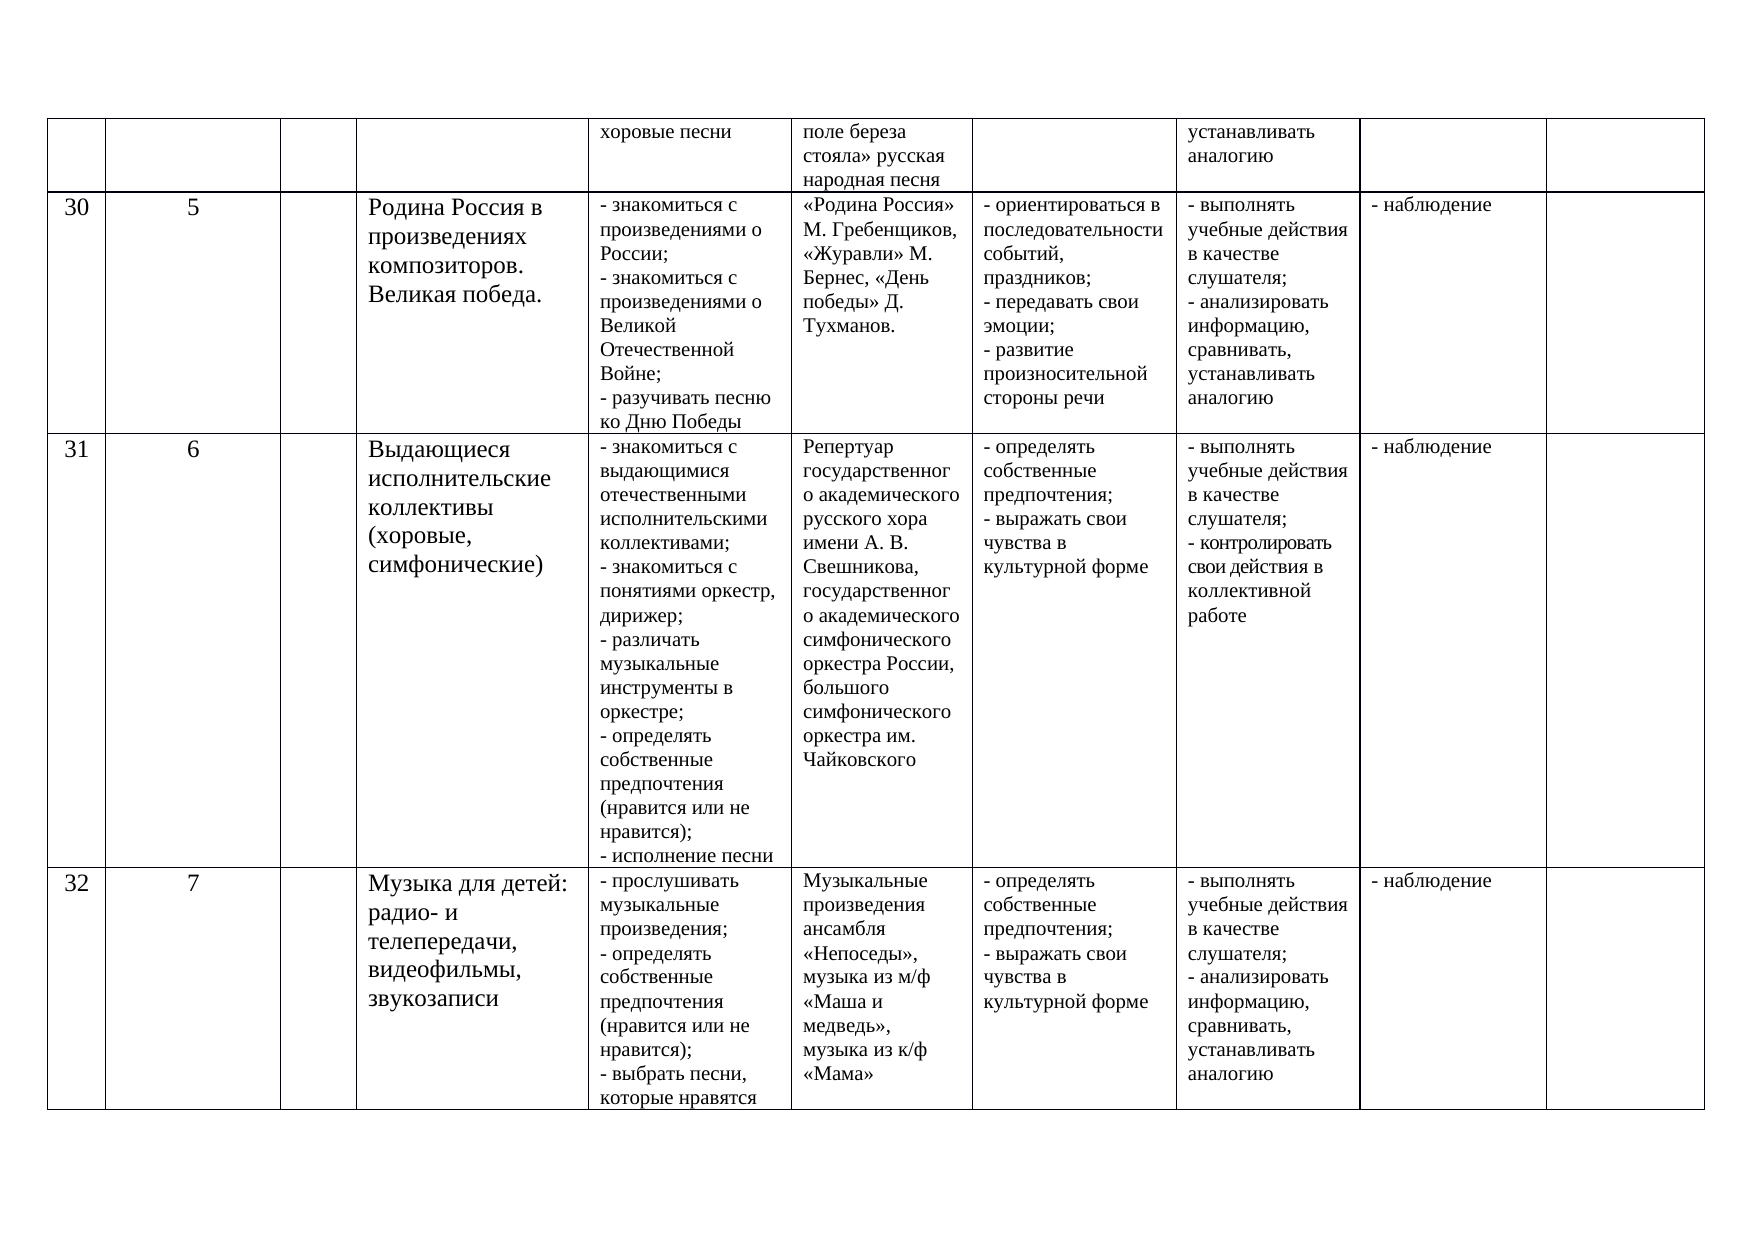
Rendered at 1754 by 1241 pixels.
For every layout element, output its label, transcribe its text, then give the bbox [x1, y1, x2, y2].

table_cell [48, 119, 105, 191]
table_cell [281, 119, 356, 191]
table_cell 31 [48, 434, 105, 867]
table_cell Музыка для детей: радио- и телепередачи, видеофильмы, звукозаписи [357, 868, 588, 1109]
table_cell - наблюдение [1361, 193, 1546, 433]
table_cell 5 [106, 193, 280, 433]
table_cell хоровые песни [589, 119, 791, 191]
table_cell Музыкальные произведения ансамбля «Непоседы», музыка из м/ф «Маша и медведь», музыка из к/ф «Мама» [792, 868, 972, 1109]
table_cell - определять собственные предпочтения; - выражать свои чувства в культурной форме [973, 868, 1176, 1109]
table_cell - выполнять учебные действия в качестве слушателя; - анализировать информацию, сравнивать, устанавливать аналогию [1177, 868, 1359, 1109]
table_cell [281, 193, 356, 433]
table_cell - ориентироваться в последовательности событий, праздников; - передавать свои эмоции; - развитие произносительной стороны речи [973, 193, 1176, 433]
table_cell [106, 119, 280, 191]
table_cell - знакомиться с выдающимися отечественными исполнительскими коллективами; - знакомиться с понятиями оркестр, дирижер; - различать музыкальные инструменты в оркестре; - определять собственные предпочтения (нравится или не нравится); - исполнение песни [589, 434, 791, 867]
table_cell - знакомиться с произведениями о России; - знакомиться с произведениями о Великой Отечественной Войне; - разучивать песню ко Дню Победы [589, 193, 791, 433]
table_cell Репертуар государственного академического русского хора имени А. В. Свешникова, государственного академического симфонического оркестра России, большого симфонического оркестра им. Чайковского [792, 434, 972, 867]
table_cell - прослушивать музыкальные произведения; - определять собственные предпочтения (нравится или не нравится); - выбрать песни, которые нравятся [589, 868, 791, 1109]
table_cell Родина Россия в произведениях композиторов. Великая победа. [357, 193, 588, 433]
table_cell [357, 119, 588, 191]
table_cell [1547, 119, 1704, 191]
table_cell 6 [106, 434, 280, 867]
table_cell 32 [48, 868, 105, 1109]
table_cell - выполнять учебные действия в качестве слушателя; - анализировать информацию, сравнивать, устанавливать аналогию [1177, 193, 1359, 433]
table_cell - выполнять учебные действия в качестве слушателя; - контролировать свои действия в коллективной работе [1177, 434, 1359, 867]
table_cell [1547, 868, 1704, 1109]
table_cell [973, 119, 1176, 191]
table_cell [1547, 434, 1704, 867]
table_cell - наблюдение [1361, 434, 1546, 867]
table_cell [281, 868, 356, 1109]
table_cell 30 [48, 193, 105, 433]
table_cell 7 [106, 868, 280, 1109]
table_cell поле береза стояла» русская народная песня [792, 119, 972, 191]
table_cell «Родина Россия» М. Гребенщиков, «Журавли» М. Бернес, «День победы» Д. Тухманов. [792, 193, 972, 433]
table_cell [1361, 119, 1546, 191]
table_cell - наблюдение [1361, 868, 1546, 1109]
table_cell Выдающиеся исполнительские коллективы (хоровые, симфонические) [357, 434, 588, 867]
table_cell устанавливать аналогию [1177, 119, 1359, 191]
table_cell [1547, 193, 1704, 433]
table_cell [281, 434, 356, 867]
table_cell - определять собственные предпочтения; - выражать свои чувства в культурной форме [973, 434, 1176, 867]
